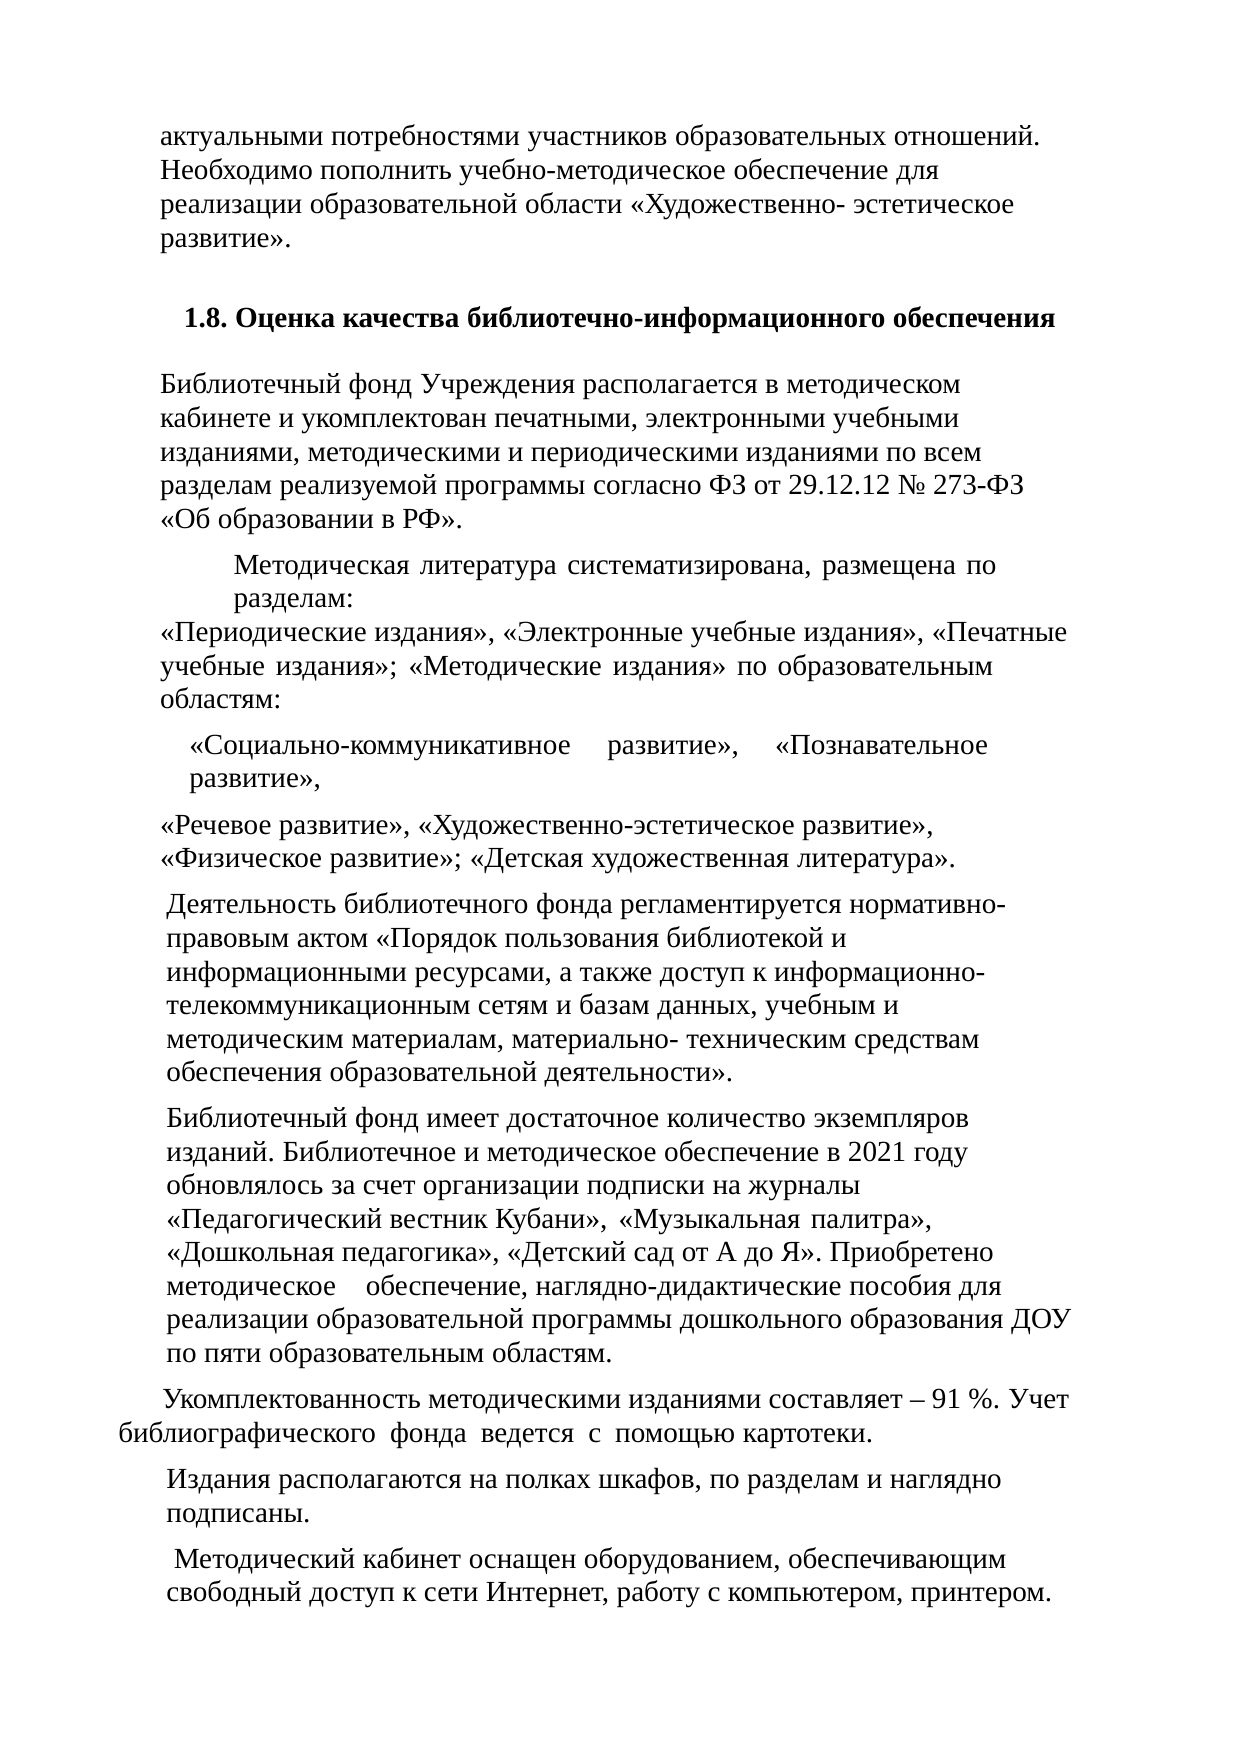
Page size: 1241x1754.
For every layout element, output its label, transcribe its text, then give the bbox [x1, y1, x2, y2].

list Библиотечный фонд Учреждения располагается в методическом кабинете и укомплектован печатными, электронными учебными изданиями, методическими и периодическими изданиями по всем разделам реализуемой программы согласно ФЗ от 29.12.12 № 273-ФЗ «Об образовании в РФ». [160, 367, 1079, 534]
list актуальными потребностями участников образовательных отношений. Необходимо пополнить учебно-методическое обеспечение для реализации образовательной области «Художественно- эстетическое развитие». [160, 118, 1080, 253]
list Деятельность библиотечного фонда регламентируется нормативно- правовым актом «Порядок пользования библиотекой и информационными ресурсами, а также доступ к информационно-телекоммуникационным сетям и базам данных, учебным и методическим материалам, материально- техническим средствам обеспечения образовательной деятельности». [166, 887, 1074, 1088]
list Методический кабинет оснащен оборудованием, обеспечивающим свободный доступ к сети Интернет, работу с компьютером, принтером. [166, 1541, 1074, 1608]
list Укомплектованность методическими изданиями составляет – 91 %. Учет библиографического фонда ведется с помощью картотеки. [118, 1381, 1073, 1449]
list Издания располагаются на полках шкафов, по разделам и наглядно подписаны. [166, 1461, 1073, 1528]
list «Социально-коммуникативное развитие», «Познавательное развитие», [160, 727, 1122, 794]
list «Периодические издания», «Электронные учебные издания», «Печатные учебные издания»; «Методические издания» по образовательным областям: [160, 614, 1079, 715]
list Методическая литература систематизирована, размещена по разделам: [233, 547, 1122, 614]
list Библиотечный фонд имеет достаточное количество экземпляров изданий. Библиотечное и методическое обеспечение в 2021 году обновлялось за счет организации подписки на журналы «Педагогический вестник Кубани», «Музыкальная палитра», «Дошкольная педагогика», «Детский сад от А до Я». Приобретено методическое обеспечение, наглядно-дидактические пособия для реализации образовательной программы дошкольного образования ДОУ по пяти образовательным областям. [166, 1100, 1074, 1369]
subtitle 1.8. Оценка качества библиотечно-информационного обеспечения [118, 300, 1122, 334]
list «Речевое развитие», «Художественно-эстетическое развитие», «Физическое развитие»; «Детская художественная литература». [160, 807, 1079, 874]
